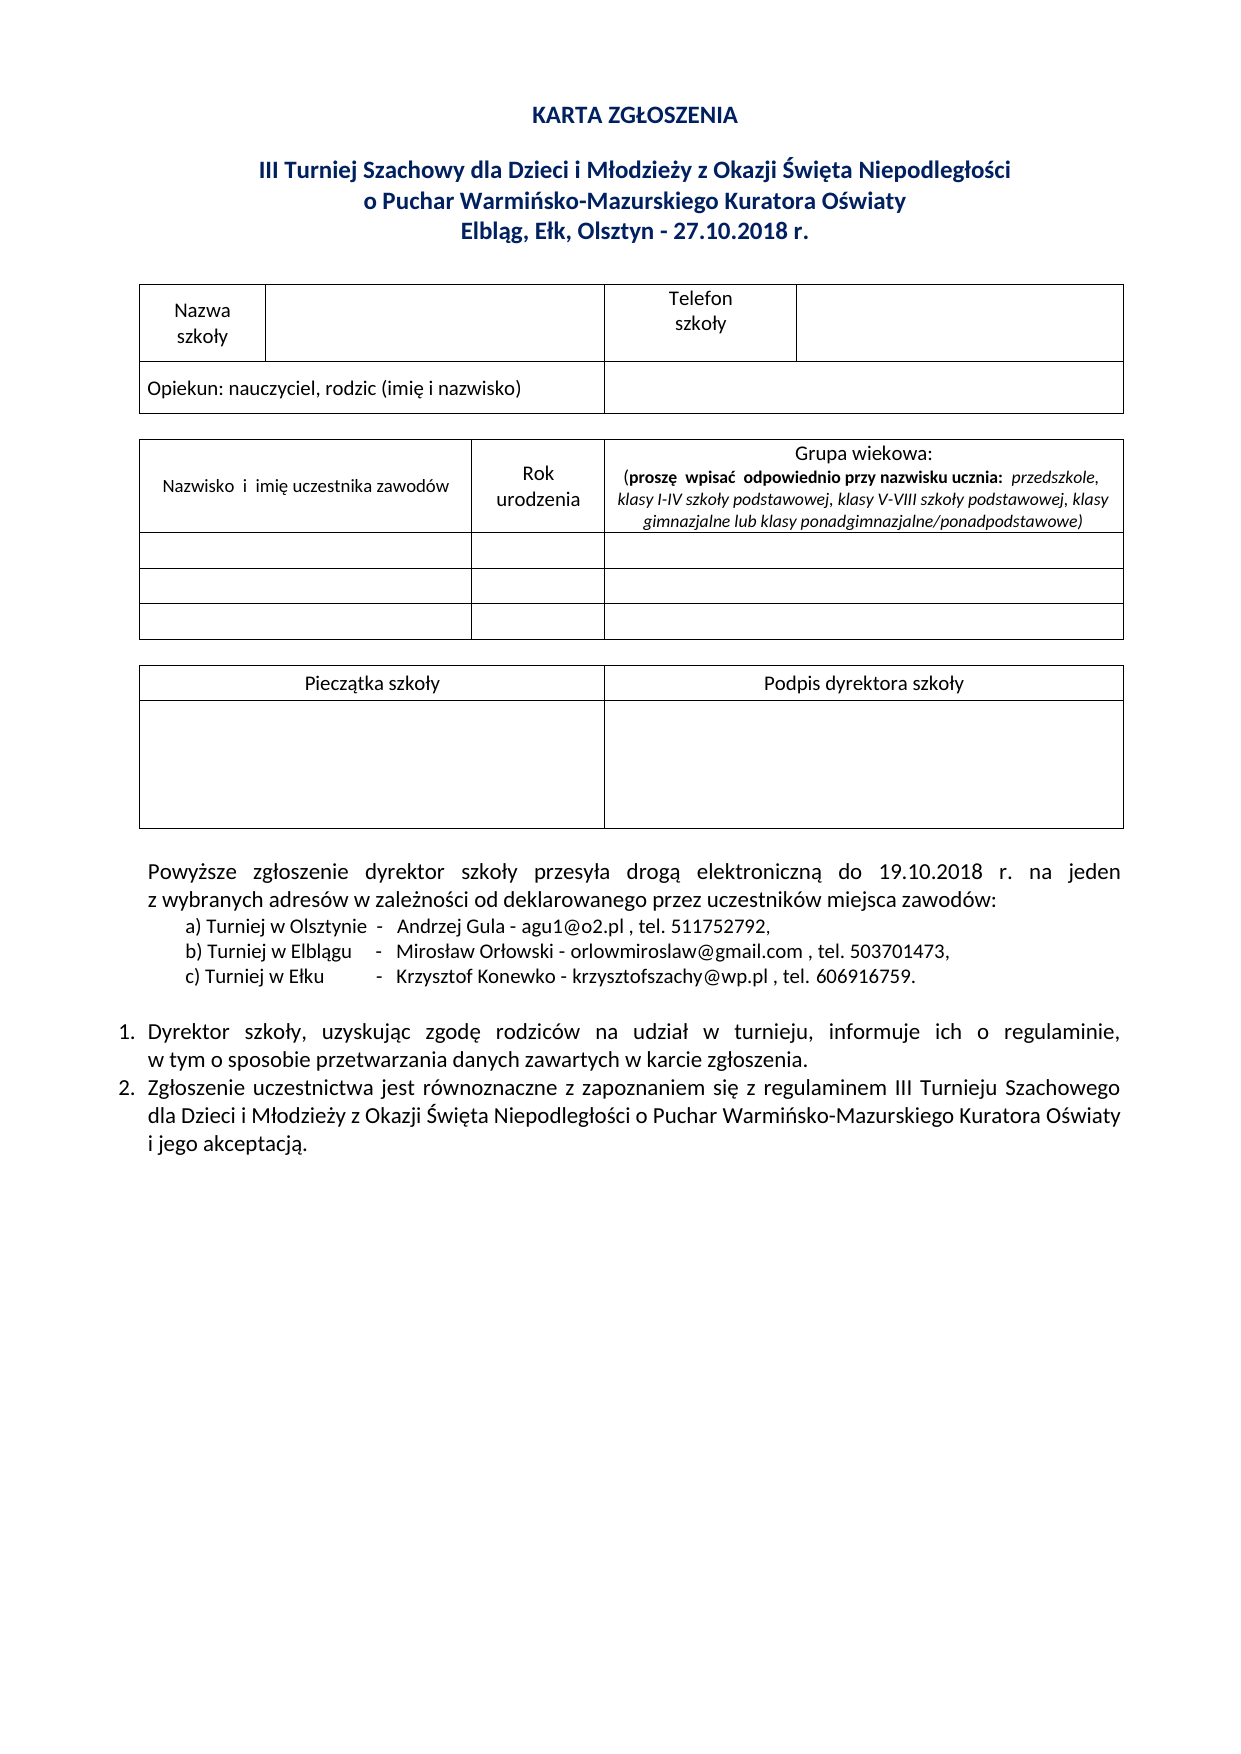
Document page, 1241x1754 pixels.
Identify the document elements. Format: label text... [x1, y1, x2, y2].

list Zgłoszenie uczestnictwa jest równoznaczne z zapoznaniem się z regulaminem III Turnieju Szachowego dla Dzieci i Młodzieży z Okazji Święta Niepodległości o Puchar Warmińsko-Mazurskiego Kuratora Oświaty i jego akceptacją. [118, 1073, 1122, 1157]
list b) Turniej w Elblągu - Mirosław Orłowski - orlowmiroslaw@gmail.com , tel. 503701473, [185, 938, 1122, 964]
table_header Nazwisko i imię uczestnika zawodów [140, 440, 471, 532]
subtitle KARTA ZGŁOSZENIA [148, 99, 1122, 129]
list c) Turniej w Ełku - Krzysztof Konewko - krzysztofszachy@wp.pl , tel. 606916759. [185, 964, 1122, 989]
table_cell Opiekun: nauczyciel, rodzic (imię i nazwisko) [140, 362, 604, 413]
table_cell [140, 604, 471, 639]
table_cell [472, 569, 604, 603]
table_header Podpis dyrektora szkoły [605, 666, 1123, 699]
table_cell [140, 701, 604, 828]
table_cell [605, 604, 1123, 639]
table_header Pieczątka szkoły [140, 666, 604, 699]
list a) Turniej w Olsztynie - Andrzej Gula - agu1@o2.pl , tel. 511752792, [185, 913, 1122, 938]
table_cell [605, 701, 1123, 828]
table_header Rok urodzenia [472, 440, 604, 532]
table_header [797, 285, 1123, 361]
table_cell [605, 362, 1123, 413]
table_cell [472, 604, 604, 639]
table_header Grupa wiekowa: (proszę wpisać odpowiednio przy nazwisku ucznia: przedszkole, klasy I-IV szkoły podstawowej, klasy V-VIII szkoły podstawowej, klasy gimnazjalne lub klasy ponadgimnazjalne/ponadpodstawowe) [605, 440, 1123, 532]
table_header Telefon szkoły [605, 285, 796, 361]
list Dyrektor szkoły, uzyskując zgodę rodziców na udział w turnieju, informuje ich o regulaminie, w tym o sposobie przetwarzania danych zawartych w karcie zgłoszenia. [118, 1017, 1122, 1073]
table_header Nazwa szkoły [140, 285, 265, 361]
table_cell [605, 533, 1123, 567]
subtitle III Turniej Szachowy dla Dzieci i Młodzieży z Okazji Święta Niepodległości o Puchar Warmińsko-Mazurskiego Kuratora Oświaty Elbląg, Ełk, Olsztyn - 27.10.2018 r. [148, 154, 1122, 246]
table_header [266, 285, 604, 361]
table_cell [140, 533, 471, 567]
table_cell [472, 533, 604, 567]
table_cell [140, 569, 471, 603]
text Powyższe zgłoszenie dyrektor szkoły przesyła drogą elektroniczną do 19.10.2018 r. na jeden z wybranych adresów w zależności od deklarowanego przez uczestników miejsca zawodów: [148, 857, 1122, 913]
table_cell [605, 569, 1123, 603]
